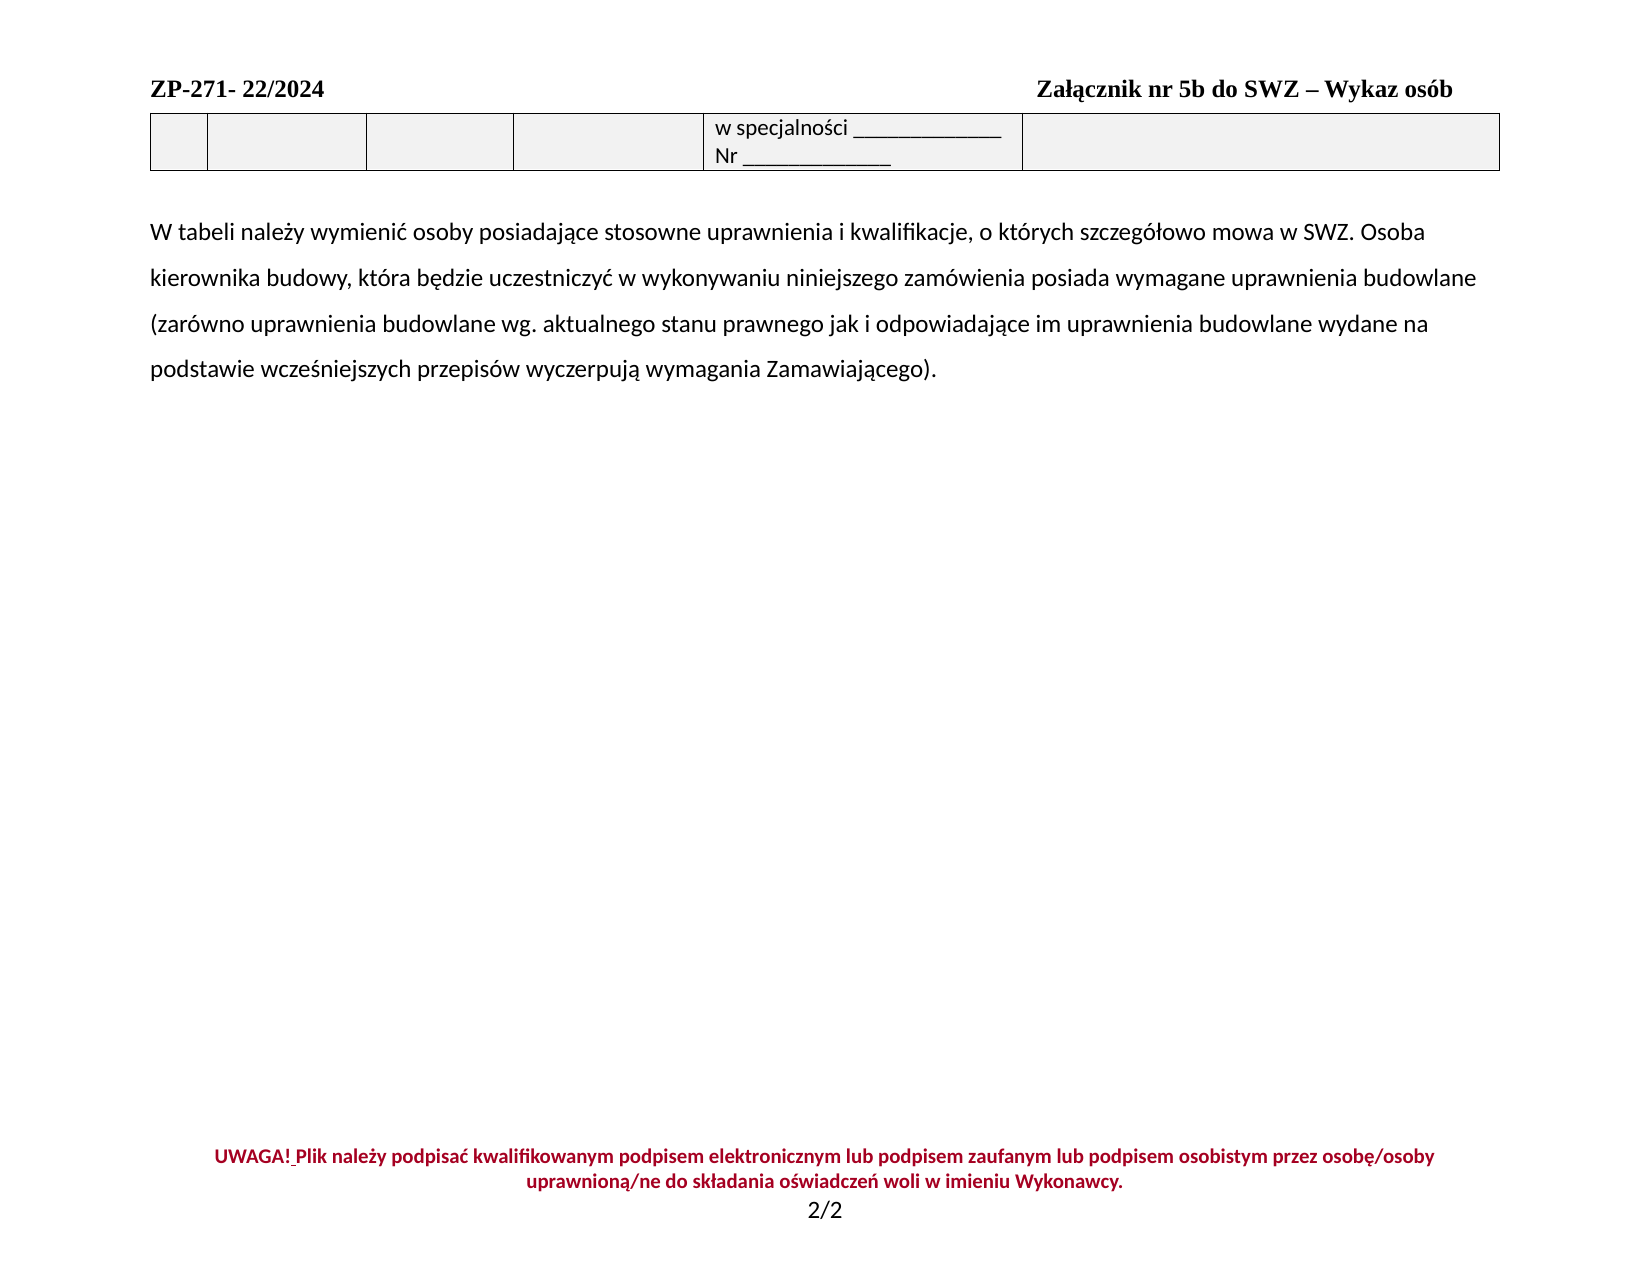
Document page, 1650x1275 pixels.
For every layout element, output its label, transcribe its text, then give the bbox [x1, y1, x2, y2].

table_cell w specjalności _____________ Nr _____________ [704, 114, 1022, 169]
table_cell [208, 114, 366, 169]
table_cell [367, 114, 513, 169]
text W tabeli należy wymienić osoby posiadające stosowne uprawnienia i kwalifikacje, o których szczegółowo mowa w SWZ. Osoba kierownika budowy, która będzie uczestniczyć w wykonywaniu niniejszego zamówienia posiada wymagane uprawnienia budowlane (zarówno uprawnienia budowlane wg. aktualnego stanu prawnego jak i odpowiadające im uprawnienia budowlane wydane na podstawie wcześniejszych przepisów wyczerpują wymagania Zamawiającego). [150, 216, 1500, 384]
table_cell [514, 114, 703, 169]
table_cell [1023, 114, 1499, 169]
table_cell [151, 114, 207, 169]
